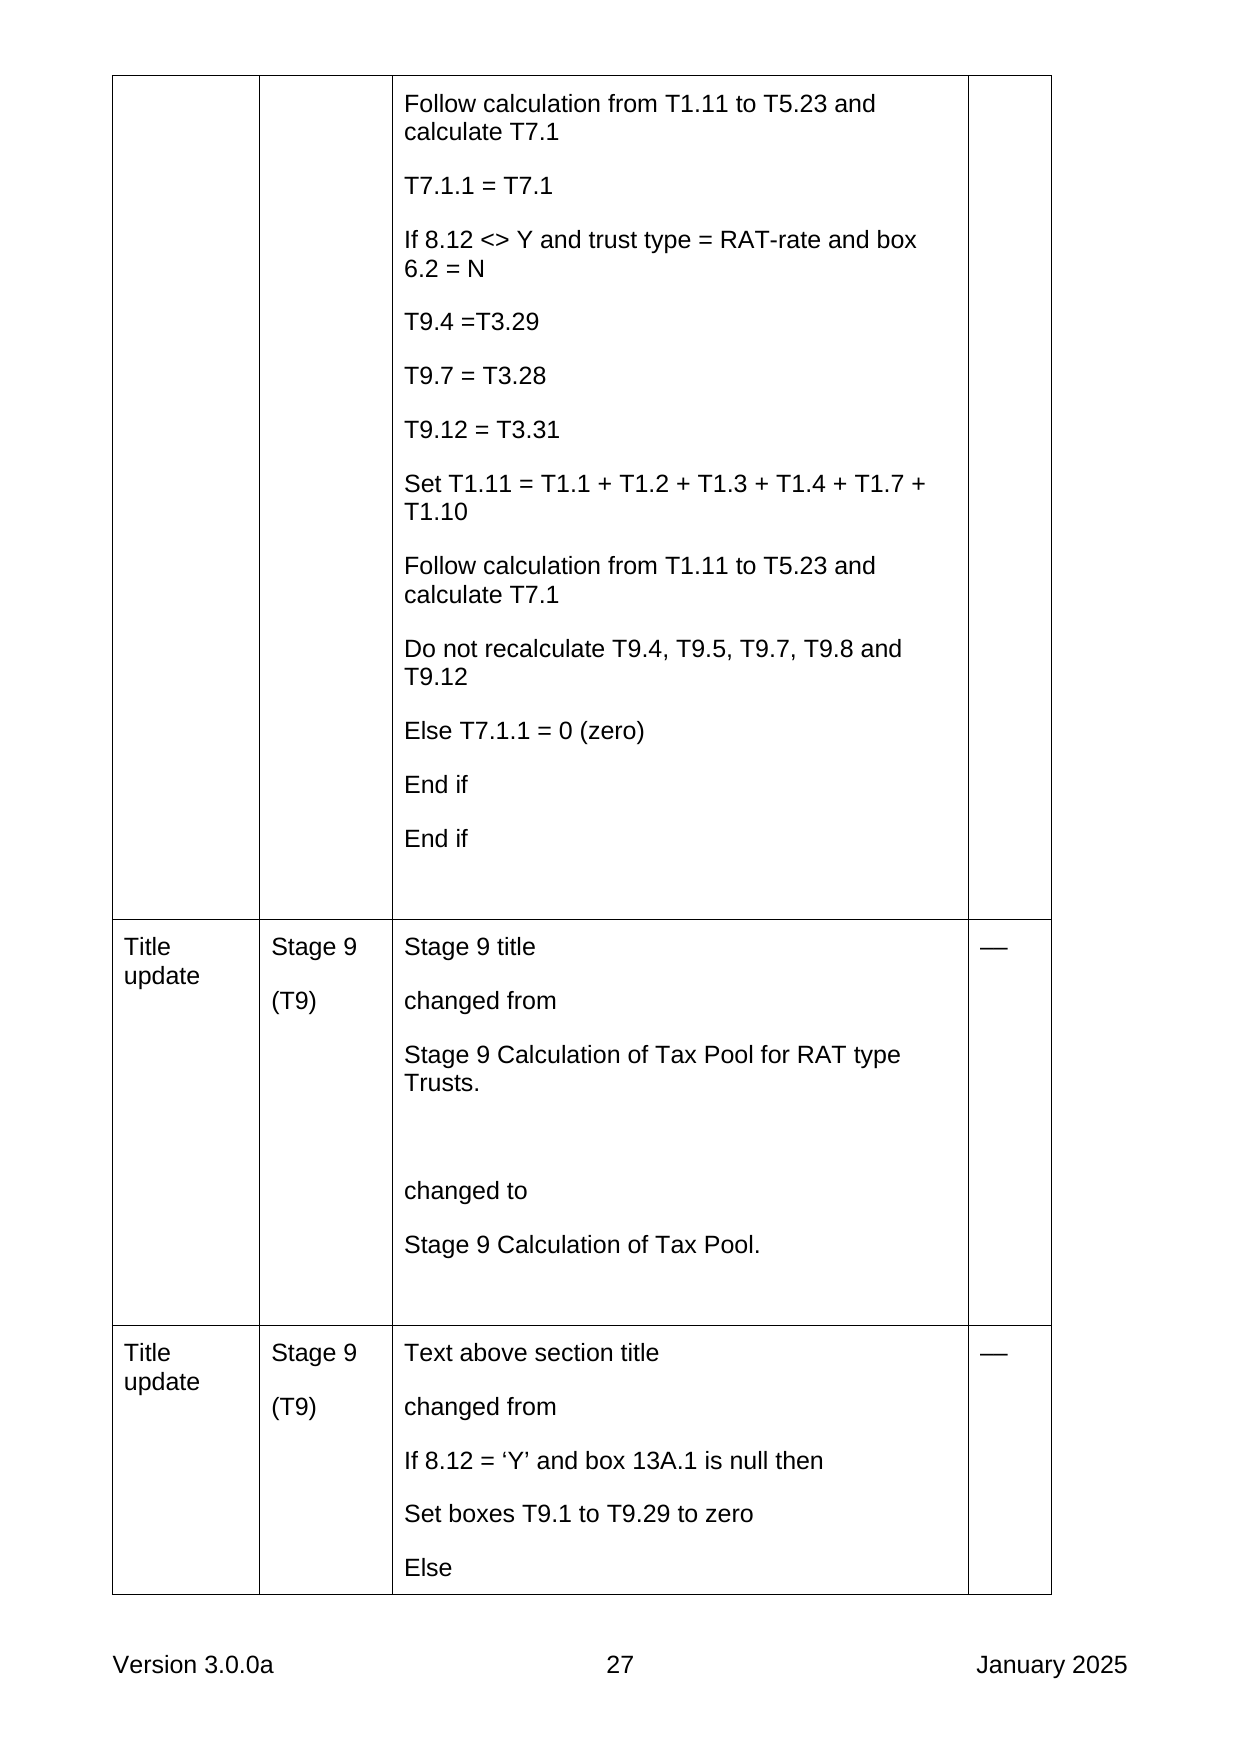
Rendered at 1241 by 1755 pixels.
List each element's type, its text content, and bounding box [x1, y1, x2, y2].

table_cell Stage 9 (T9) [260, 920, 392, 1324]
table_cell –– [969, 1326, 1051, 1594]
table_cell Stage 9 (T9) [260, 1326, 392, 1594]
table_cell Title update [113, 1326, 259, 1594]
table_cell [969, 76, 1051, 918]
table_cell [113, 76, 259, 918]
table_cell Stage 9 title changed from Stage 9 Calculation of Tax Pool for RAT type Trusts. changed to Stage 9 Calculation of Tax Pool. [393, 920, 968, 1324]
table_cell [260, 76, 392, 918]
table_cell Text above section title changed from If 8.12 = ‘Y’ and box 13A.1 is null then Set boxes T9.1 to T9.29 to zero Else [393, 1326, 968, 1594]
table_cell –– [969, 920, 1051, 1324]
table_cell Title update [113, 920, 259, 1324]
table_cell Follow calculation from T1.11 to T5.23 and calculate T7.1 T7.1.1 = T7.1 If 8.12 <> Y and trust type = RAT-rate and box 6.2 = N T9.4 =T3.29 T9.7 = T3.28 T9.12 = T3.31 Set T1.11 = T1.1 + T1.2 + T1.3 + T1.4 + T1.7 + T1.10 Follow calculation from T1.11 to T5.23 and calculate T7.1 Do not recalculate T9.4, T9.5, T9.7, T9.8 and T9.12 Else T7.1.1 = 0 (zero) End if End if [393, 76, 968, 918]
